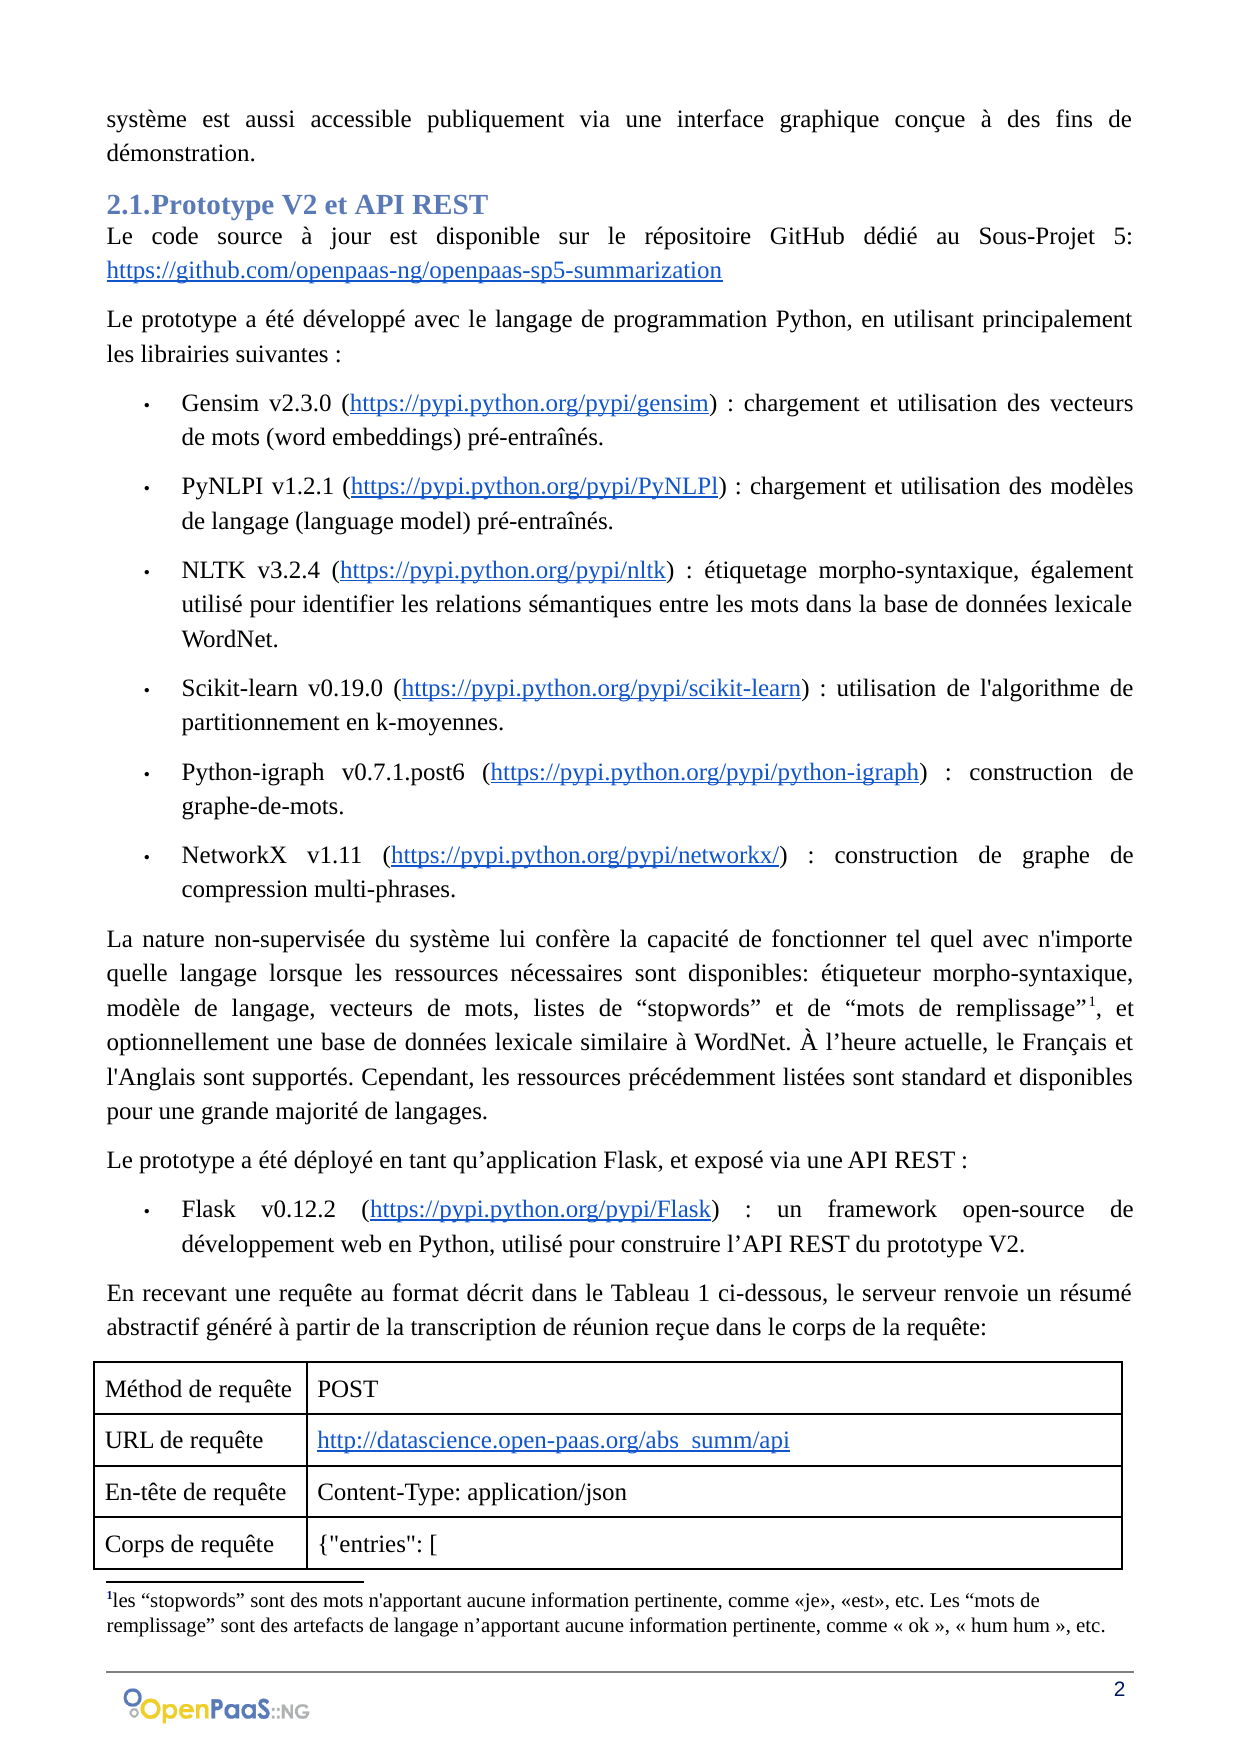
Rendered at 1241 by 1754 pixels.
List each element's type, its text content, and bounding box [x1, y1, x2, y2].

text les “stopwords” sont des mots n'apportant aucune information pertinente, comme «je», «est», etc. Les “mots de remplissage” sont des artefacts de langage n’apportant aucune information pertinente, comme « ok », « hum hum », etc. [106, 1588, 1134, 1637]
list NetworkX v1.11 (https://pypi.python.org/pypi/networkx/) : construction de graphe de compression multi-phrases. [144, 840, 1134, 903]
table_header Méthod de requête [95, 1363, 306, 1413]
list NLTK v3.2.4 (https://pypi.python.org/pypi/nltk) : étiquetage morpho-syntaxique, également utilisé pour identifier les relations sémantiques entre les mots dans la base de données lexicale WordNet. [144, 555, 1134, 653]
table_cell URL de requête [95, 1415, 306, 1464]
subtitle Prototype V2 et API REST [106, 187, 1134, 221]
table_cell En-tête de requête [95, 1467, 306, 1516]
list Python-igraph v0.7.1.post6 (https://pypi.python.org/pypi/python-igraph) : construction de graphe-de-mots. [144, 757, 1134, 820]
text Le code source à jour est disponible sur le répositoire GitHub dédié au Sous-Projet 5: https://github.com/openpaas-ng/openpaas-sp5-summarization [106, 221, 1134, 284]
list Scikit-learn v0.19.0 (https://pypi.python.org/pypi/scikit-learn) : utilisation de l'algorithme de partitionnement en k-moyennes. [144, 673, 1134, 736]
table_cell http://datascience.open-paas.org/abs_summ/api [308, 1415, 1121, 1464]
text Le prototype a été développé avec le langage de programmation Python, en utilisant principalement les librairies suivantes : [106, 304, 1134, 368]
list PyNLPI v1.2.1 (https://pypi.python.org/pypi/PyNLPl) : chargement et utilisation des modèles de langage (language model) pré-entraînés. [144, 471, 1134, 535]
text La nature non-supervisée du système lui confère la capacité de fonctionner tel quel avec n'importe quelle langage lorsque les ressources nécessaires sont disponibles: étiqueteur morpho-syntaxique, modèle de langage, vecteurs de mots, listes de “stopwords” et de “mots de remplissage”, et optionnellement une base de données lexicale similaire à WordNet. À l’heure actuelle, le Français et l'Anglais sont supportés. Cependant, les ressources précédemment listées sont standard et disponibles pour une grande majorité de langages. [106, 924, 1134, 1125]
list Flask v0.12.2 (https://pypi.python.org/pypi/Flask) : un framework open-source de développement web en Python, utilisé pour construire l’API REST du prototype V2. [144, 1194, 1134, 1257]
table_cell {"entries": [ [308, 1518, 1121, 1568]
text En recevant une requête au format décrit dans le Tableau 1 ci-dessous, le serveur renvoie un résumé abstractif généré à partir de la transcription de réunion reçue dans le corps de la requête: [106, 1278, 1134, 1341]
text système est aussi accessible publiquement via une interface graphique conçue à des fins de démonstration. [106, 104, 1134, 167]
text Le prototype a été déployé en tant qu’application Flask, et exposé via une API REST : [106, 1145, 1134, 1174]
table_cell Content-Type: application/json [308, 1467, 1121, 1516]
list Gensim v2.3.0 (https://pypi.python.org/pypi/gensim) : chargement et utilisation des vecteurs de mots (word embeddings) pré-entraînés. [144, 388, 1134, 451]
table_cell Corps de requête [95, 1518, 306, 1568]
table_header POST [308, 1363, 1121, 1413]
picture [118, 1686, 312, 1725]
